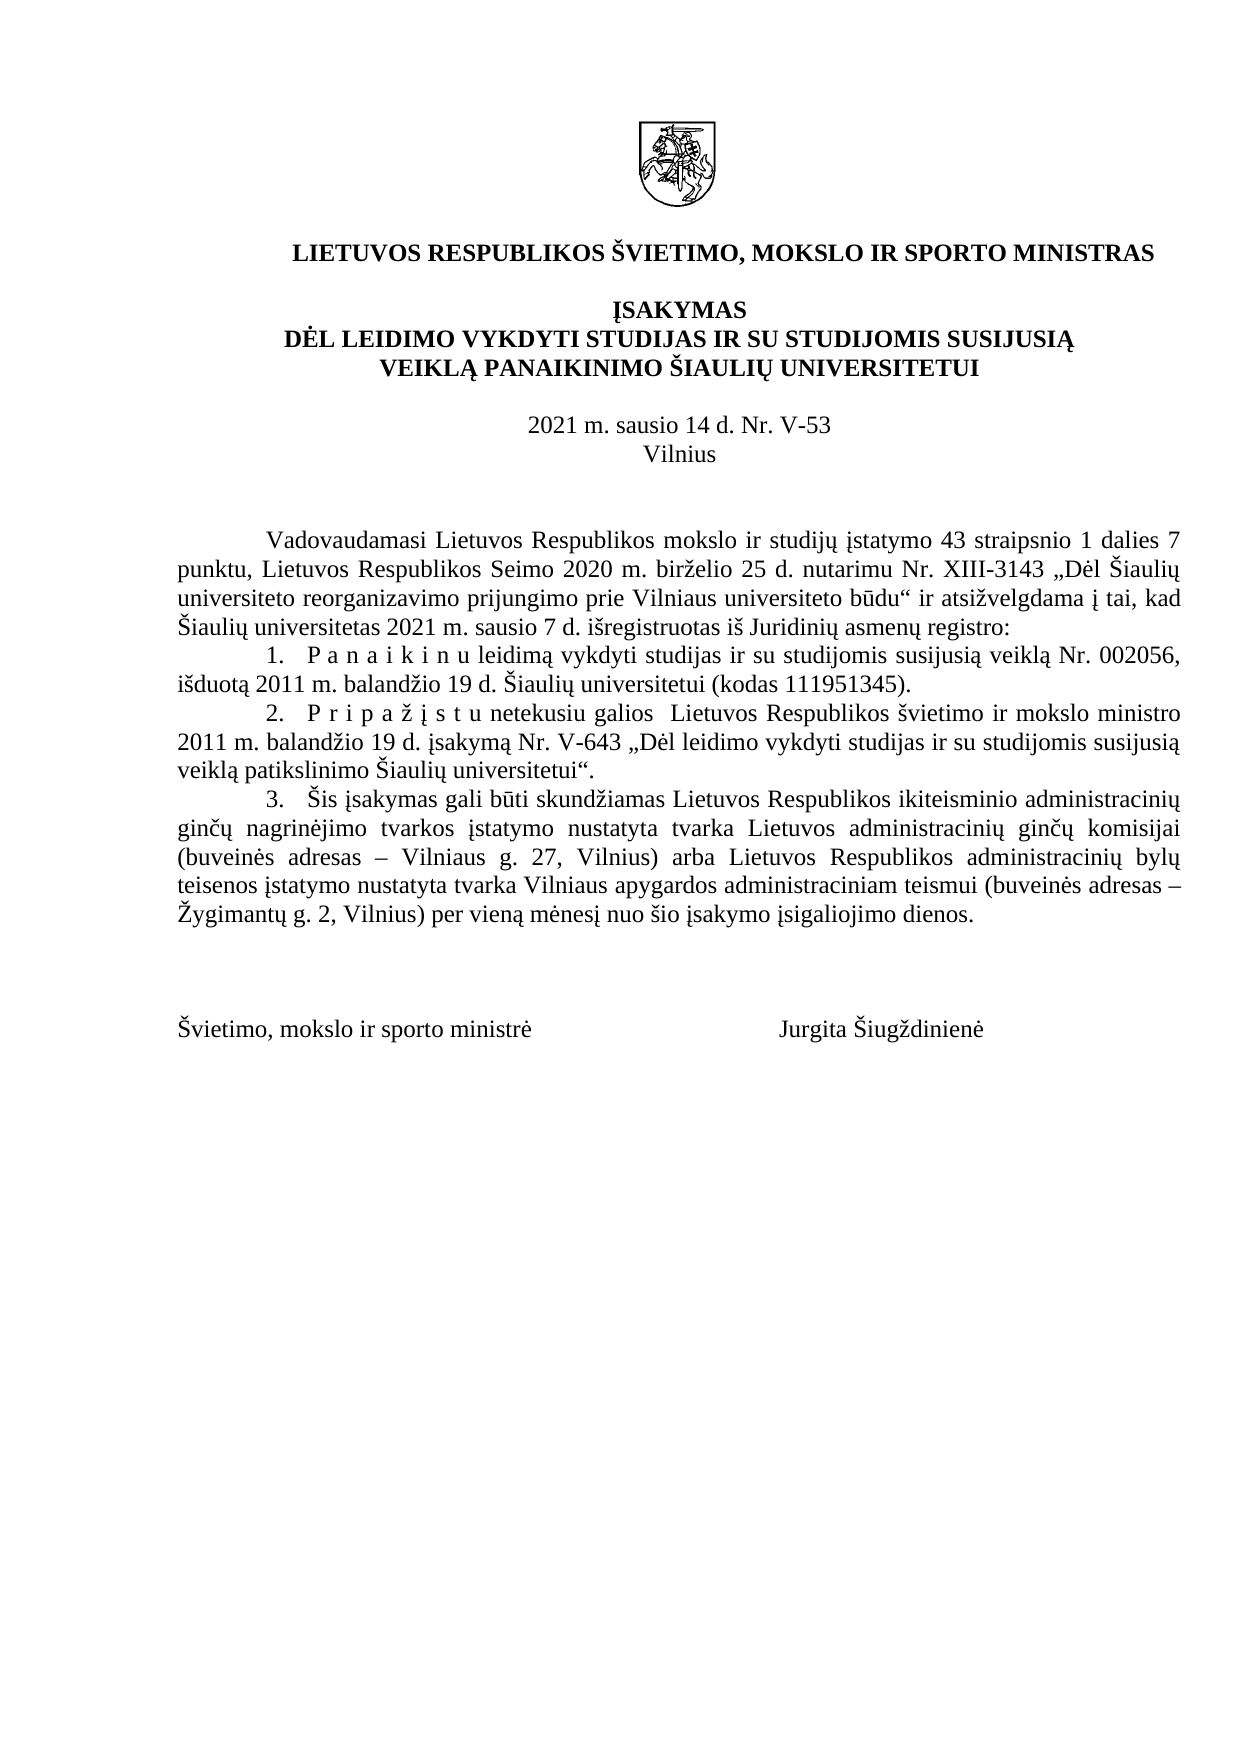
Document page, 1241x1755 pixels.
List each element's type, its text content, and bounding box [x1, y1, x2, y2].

text 2021 m. sausio 14 d. Nr. V-53 [177, 410, 1182, 439]
text Vilnius [177, 439, 1182, 468]
text LIETUVOS RESPUBLIKOS ŠVIETIMO, MOKSLO IR SPORTO MINISTRAS [177, 238, 1182, 267]
text 1. P a n a i k i n u leidimą vykdyti studijas ir su studijomis susijusią veiklą Nr. 002056, išduotą 2011 m. balandžio 19 d. Šiaulių universitetui (kodas 111951345). [177, 640, 1182, 698]
text 2. P r i p a ž į s t u netekusiu galios Lietuvos Respublikos švietimo ir mokslo ministro 2011 m. balandžio 19 d. įsakymą Nr. V-643 „Dėl leidimo vykdyti studijas ir su studijomis susijusią veiklą patikslinimo Šiaulių universitetui“. [177, 698, 1182, 784]
text DĖL LEIDIMO VYKDYTI STUDIJAS IR SU STUDIJOMIS SUSIJUSIĄ VEIKLĄ PANAIKINIMO ŠIAULIŲ UNIVERSITETUI [177, 324, 1182, 382]
text Vadovaudamasi Lietuvos Respublikos mokslo ir studijų įstatymo 43 straipsnio 1 dalies 7 punktu, Lietuvos Respublikos Seimo 2020 m. birželio 25 d. nutarimu Nr. XIII-3143 „Dėl Šiaulių universiteto reorganizavimo prijungimo prie Vilniaus universiteto būdu“ ir atsižvelgdama į tai, kad Šiaulių universitetas 2021 m. sausio 7 d. išregistruotas iš Juridinių asmenų registro: [177, 525, 1182, 640]
text ĮSAKYMAS [177, 295, 1182, 324]
text 3. Šis įsakymas gali būti skundžiamas Lietuvos Respublikos ikiteisminio administracinių ginčų nagrinėjimo tvarkos įstatymo nustatyta tvarka Lietuvos administracinių ginčų komisijai (buveinės adresas – Vilniaus g. 27, Vilnius) arba Lietuvos Respublikos administracinių bylų teisenos įstatymo nustatyta tvarka Vilniaus apygardos administraciniam teismui (buveinės adresas – Žygimantų g. 2, Vilnius) per vieną mėnesį nuo šio įsakymo įsigaliojimo dienos. [177, 784, 1182, 928]
text Švietimo, mokslo ir sporto ministrė Jurgita Šiugždinienė [177, 1014, 1182, 1043]
